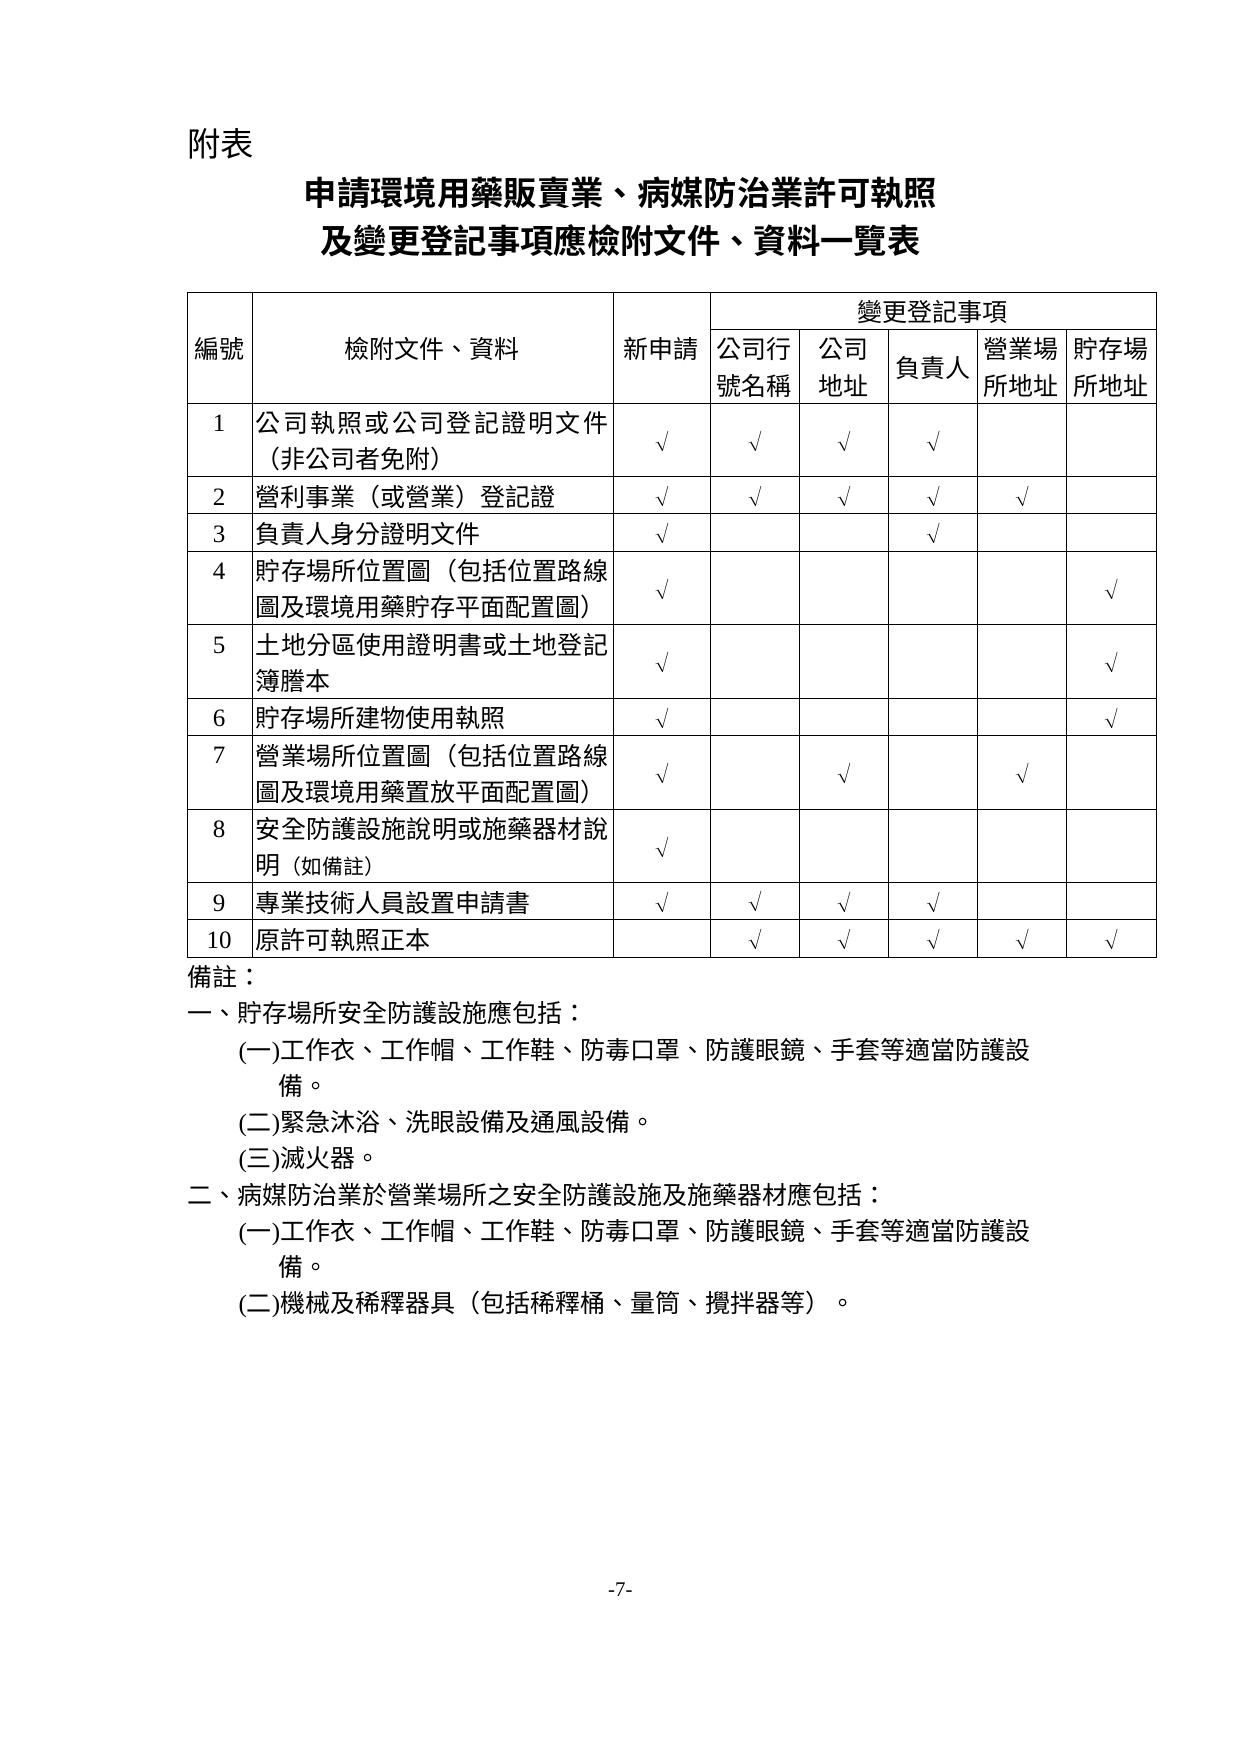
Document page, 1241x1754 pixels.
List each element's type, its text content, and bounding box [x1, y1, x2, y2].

table_cell  [614, 883, 710, 919]
table_cell 營業場所位置圖（包括位置路線圖及環境用藥置放平面配置圖） [253, 736, 613, 808]
table_cell 2 [188, 477, 252, 513]
table_cell [1067, 883, 1156, 919]
table_cell 5 [188, 625, 252, 698]
table_header 新申請 [614, 293, 710, 402]
text (一)工作衣、工作帽、工作鞋、防毒口罩、防護眼鏡、手套等適當防護設備。 [238, 1211, 1053, 1284]
table_cell  [978, 736, 1066, 808]
table_cell [889, 810, 977, 882]
table_cell [978, 883, 1066, 919]
table_cell 土地分區使用證明書或土地登記簿謄本 [253, 625, 613, 698]
table_cell [978, 810, 1066, 882]
table_cell  [889, 514, 977, 551]
table_cell [800, 514, 888, 551]
table_cell [711, 699, 799, 735]
text 備註： [187, 958, 1051, 994]
table_cell [889, 625, 977, 698]
table_cell  [614, 514, 710, 551]
table_cell 10 [188, 920, 252, 957]
table_cell 負責人身分證明文件 [253, 514, 613, 551]
text (二)緊急沐浴、洗眼設備及通風設備。 [238, 1103, 1053, 1139]
table_cell [800, 810, 888, 882]
table_cell 公司 地址 [800, 330, 888, 402]
table_cell [711, 736, 799, 808]
table_cell 8 [188, 810, 252, 882]
table_cell  [711, 477, 799, 513]
table_cell  [614, 699, 710, 735]
table_cell  [1067, 552, 1156, 624]
table_cell  [711, 404, 799, 476]
table_cell [889, 736, 977, 808]
table_cell [711, 810, 799, 882]
table_cell 原許可執照正本 [253, 920, 613, 957]
table_cell  [614, 477, 710, 513]
table_cell 貯存場所建物使用執照 [253, 699, 613, 735]
text (三)滅火器。 [238, 1139, 1053, 1175]
table_cell  [1067, 699, 1156, 735]
table_cell 公司執照或公司登記證明文件（非公司者免附） [253, 404, 613, 476]
table_cell  [800, 736, 888, 808]
table_cell  [614, 404, 710, 476]
table_cell 營業場所地址 [978, 330, 1066, 402]
table_cell  [1067, 920, 1156, 957]
table_cell 1 [188, 404, 252, 476]
table_cell  [800, 477, 888, 513]
text 及變更登記事項應檢附文件、資料一覽表 [187, 214, 1053, 263]
text (二)機械及稀釋器具（包括稀釋桶、量筒、攪拌器等）。 [238, 1284, 1053, 1320]
table_cell 9 [188, 883, 252, 919]
table_cell [711, 514, 799, 551]
table_cell 專業技術人員設置申請書 [253, 883, 613, 919]
table_header 變更登記事項 [711, 293, 1156, 329]
text 申請環境用藥販賣業、病媒防治業許可執照 [187, 166, 1053, 214]
table_cell  [614, 625, 710, 698]
table_header 檢附文件、資料 [253, 293, 613, 402]
table_cell  [889, 404, 977, 476]
table_cell [889, 699, 977, 735]
table_cell [711, 625, 799, 698]
table_cell 6 [188, 699, 252, 735]
table_cell [1067, 477, 1156, 513]
table_cell [614, 920, 710, 957]
table_cell [889, 552, 977, 624]
table_cell  [711, 883, 799, 919]
table_cell [978, 514, 1066, 551]
table_cell [1067, 514, 1156, 551]
table_cell 負責人 [889, 330, 977, 402]
text (一)工作衣、工作帽、工作鞋、防毒口罩、防護眼鏡、手套等適當防護設備。 [238, 1030, 1053, 1103]
table_cell  [1067, 625, 1156, 698]
table_cell  [889, 883, 977, 919]
table_cell 安全防護設施說明或施藥器材說明（如備註） [253, 810, 613, 882]
table_cell 貯存場所位置圖（包括位置路線圖及環境用藥貯存平面配置圖） [253, 552, 613, 624]
table_cell 4 [188, 552, 252, 624]
table_cell [800, 699, 888, 735]
table_cell  [889, 920, 977, 957]
table_cell [1067, 404, 1156, 476]
table_header 編號 [188, 293, 252, 402]
table_cell  [800, 404, 888, 476]
table_cell [800, 552, 888, 624]
table_cell  [711, 920, 799, 957]
table_cell [711, 552, 799, 624]
table_cell  [800, 920, 888, 957]
table_cell 公司行號名稱 [711, 330, 799, 402]
table_cell 3 [188, 514, 252, 551]
table_cell [978, 625, 1066, 698]
text 一、貯存場所安全防護設施應包括： [187, 994, 1051, 1030]
table_cell  [889, 477, 977, 513]
table_cell 7 [188, 736, 252, 808]
table_cell  [800, 883, 888, 919]
table_cell  [614, 810, 710, 882]
table_cell  [614, 552, 710, 624]
table_cell [978, 699, 1066, 735]
table_cell 貯存場所地址 [1067, 330, 1156, 402]
table_cell [800, 625, 888, 698]
text 附表 [187, 118, 1053, 166]
table_cell [1067, 810, 1156, 882]
table_cell  [978, 477, 1066, 513]
table_cell 營利事業（或營業）登記證 [253, 477, 613, 513]
table_cell [978, 552, 1066, 624]
table_cell  [978, 920, 1066, 957]
table_cell  [614, 736, 710, 808]
table_cell [978, 404, 1066, 476]
text 二、病媒防治業於營業場所之安全防護設施及施藥器材應包括： [187, 1175, 1051, 1211]
table_cell [1067, 736, 1156, 808]
